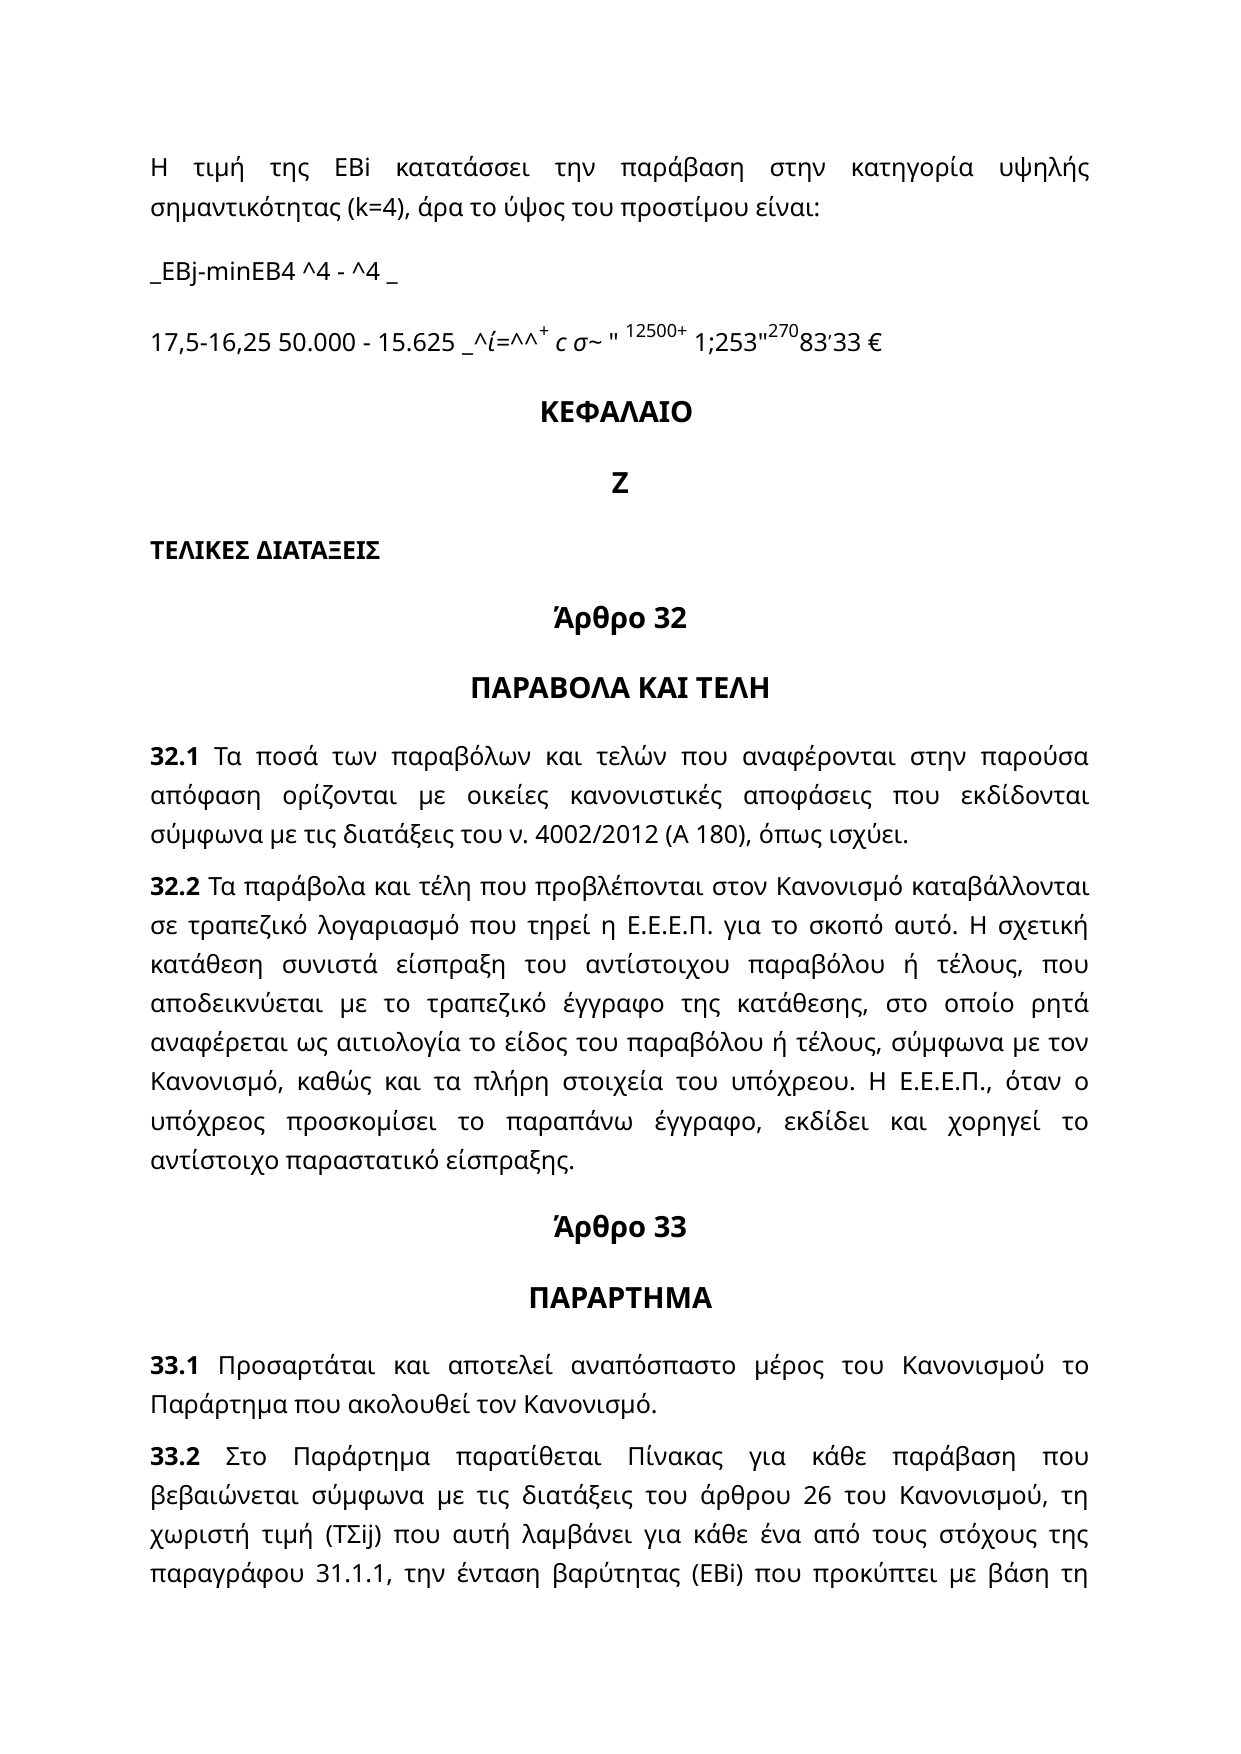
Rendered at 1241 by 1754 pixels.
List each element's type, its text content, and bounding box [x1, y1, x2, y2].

subtitle Ζ [150, 462, 1090, 502]
text ΤΕΛΙΚΕΣ ΔΙΑΤΑΞΕΙΣ [150, 533, 1090, 567]
text 32.1 Τα ποσά των παραβόλων και τελών που αναφέρονται στην παρούσα απόφαση ορίζονται με οικείες κανονιστικές αποφάσεις που εκδίδονται σύμφωνα με τις διατάξεις του ν. 4002/2012 (Α 180), όπως ισχύει. [150, 738, 1090, 851]
text _EBj-minEB4 ^4 - ^4 _ [150, 253, 1090, 287]
text 33.2 Στο Παράρτημα παρατίθεται Πίνακας για κάθε παράβαση που βεβαιώνεται σύμφωνα με τις διατάξεις του άρθρου 26 του Κανονισμού, τη χωριστή τιμή (ΤΣij) που αυτή λαμβάνει για κάθε ένα από τους στόχους της παραγράφου 31.1.1, την ένταση βαρύτητας (EBi) που προκύπτει με βάση τη [150, 1438, 1090, 1590]
subtitle Άρθρο 32 [150, 597, 1090, 637]
text H τιμή της ΕΒi κατατάσσει την παράβαση στην κατηγορία υψηλής σημαντικότητας (k=4), άρα το ύψος του προστίμου είναι: [150, 150, 1090, 223]
subtitle ΠΑΡΑΒΟΛΑ ΚΑΙ ΤΕΛΗ [150, 667, 1090, 707]
text 33.1 Προσαρτάται και αποτελεί αναπόσπαστο μέρος του Κανονισμού το Παράρτημα που ακολουθεί τον Κανονισμό. [150, 1348, 1090, 1421]
subtitle ΚΕΦΑΛΑΙΟ [150, 391, 1090, 431]
subtitle Άρθρο 33 [150, 1206, 1090, 1246]
text 17,5-16,25 50.000 - 15.625 _^ί=^^+ c σ~ " 12500+ 1;253"27083,33 € [150, 317, 1090, 360]
subtitle ΠΑΡΑΡΤΗΜΑ [150, 1277, 1090, 1317]
text 32.2 Τα παράβολα και τέλη που προβλέπονται στον Κανονισμό καταβάλλονται σε τραπεζικό λογαριασμό που τηρεί η Ε.Ε.Ε.Π. για το σκοπό αυτό. Η σχετική κατάθεση συνιστά είσπραξη του αντίστοιχου παραβόλου ή τέλους, που αποδεικνύεται με το τραπεζικό έγγραφο της κατάθεσης, στο οποίο ρητά αναφέρεται ως αιτιολογία το είδος του παραβόλου ή τέλους, σύμφωνα με τον Κανονισμό, καθώς και τα πλήρη στοιχεία του υπόχρεου. Η Ε.Ε.Ε.Π., όταν ο υπόχρεος προσκομίσει το παραπάνω έγγραφο, εκδίδει και χορηγεί το αντίστοιχο παραστατικό είσπραξης. [150, 868, 1090, 1176]
